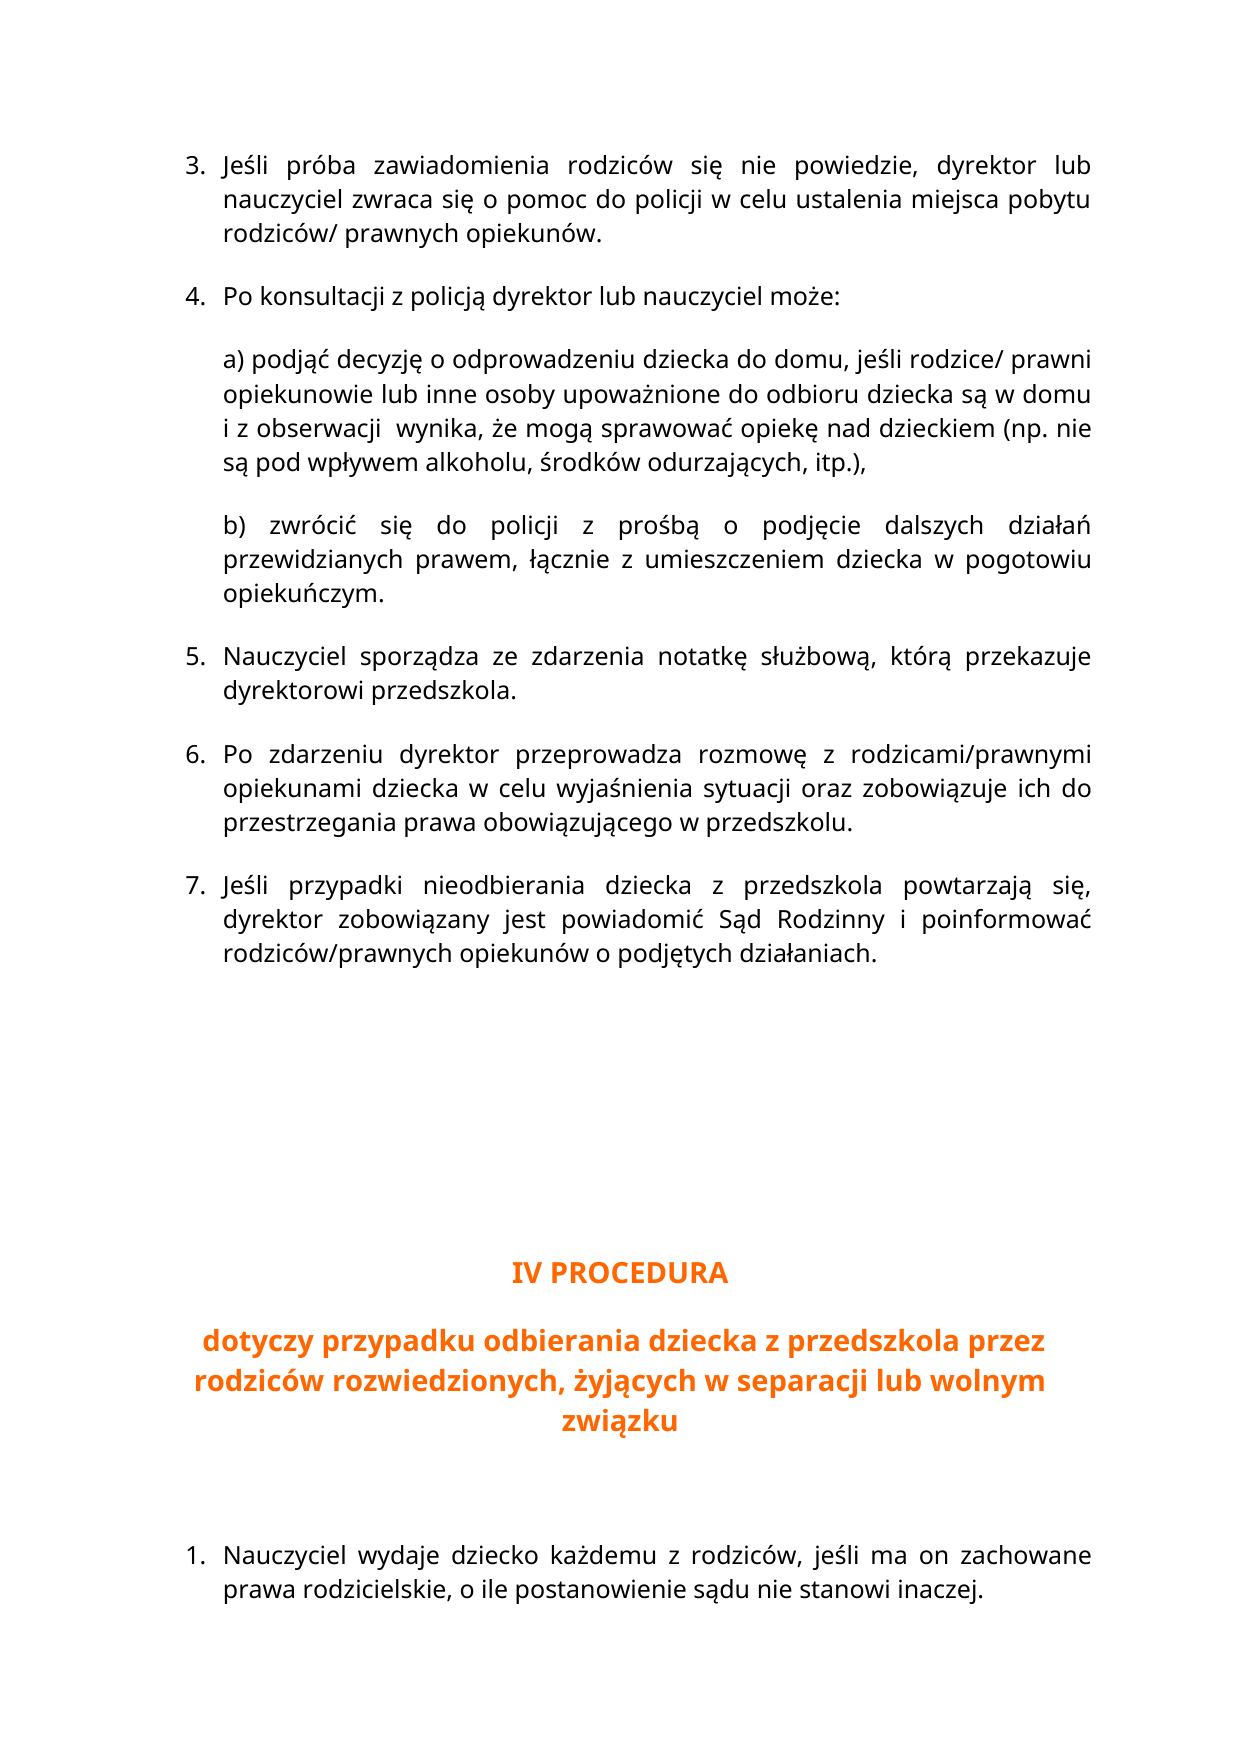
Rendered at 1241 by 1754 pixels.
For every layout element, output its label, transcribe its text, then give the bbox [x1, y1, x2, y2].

list Po konsultacji z policją dyrektor lub nauczyciel może: [185, 279, 1093, 313]
list Po zdarzeniu dyrektor przeprowadza rozmowę z rodzicami/prawnymi opiekunami dziecka w celu wyjaśnienia sytuacji oraz zobowiązuje ich do przestrzegania prawa obowiązującego w przedszkolu. [185, 736, 1093, 838]
list Jeśli przypadki nieodbierania dziecka z przedszkola powtarzają się, dyrektor zobowiązany jest powiadomić Sąd Rodzinny i poinformować rodziców/prawnych opiekunów o podjętych działaniach. [185, 868, 1093, 970]
text dotyczy przypadku odbierania dziecka z przedszkola przez rodziców rozwiedzionych, żyjących w separacji lub wolnym związku [148, 1321, 1093, 1440]
list b) zwrócić się do policji z prośbą o podjęcie dalszych działań przewidzianych prawem, łącznie z umieszczeniem dziecka w pogotowiu opiekuńczym. [185, 508, 1093, 610]
list Jeśli próba zawiadomienia rodziców się nie powiedzie, dyrektor lub nauczyciel zwraca się o pomoc do policji w celu ustalenia miejsca pobytu rodziców/ prawnych opiekunów. [185, 148, 1093, 250]
list Nauczyciel wydaje dziecko każdemu z rodziców, jeśli ma on zachowane prawa rodzicielskie, o ile postanowienie sądu nie stanowi inaczej. [185, 1538, 1093, 1606]
text IV PROCEDURA [148, 1252, 1093, 1292]
list a) podjąć decyzję o odprowadzeniu dziecka do domu, jeśli rodzice/ prawni opiekunowie lub inne osoby upoważnione do odbioru dziecka są w domu i z obserwacji wynika, że mogą sprawować opiekę nad dzieckiem (np. nie są pod wpływem alkoholu, środków odurzających, itp.), [185, 342, 1093, 478]
list Nauczyciel sporządza ze zdarzenia notatkę służbową, którą przekazuje dyrektorowi przedszkola. [185, 639, 1093, 707]
